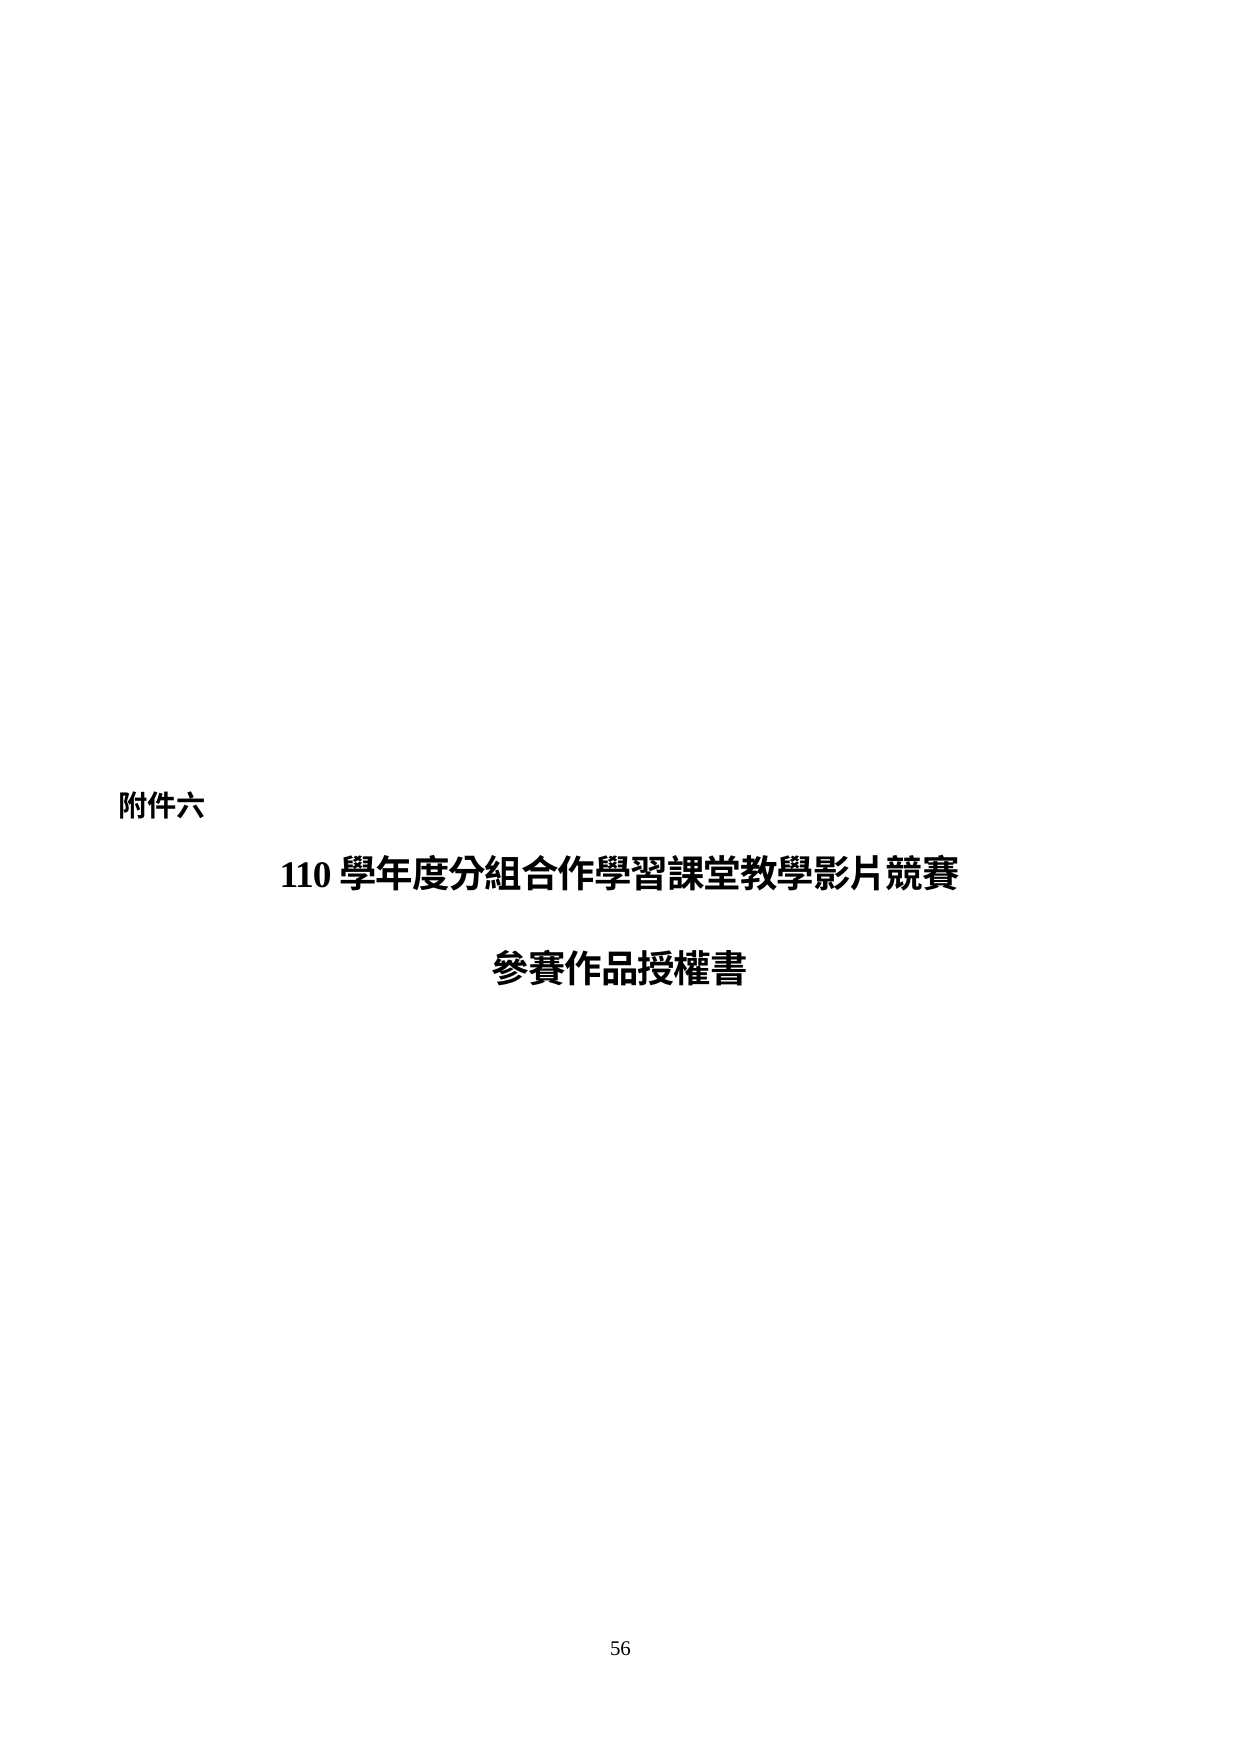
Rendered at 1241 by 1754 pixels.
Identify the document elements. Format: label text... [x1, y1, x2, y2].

text 參賽作品授權書 [118, 938, 1122, 993]
text 附件六 [118, 762, 1122, 824]
text 110學年度分組合作學習課堂教學影片競賽 [118, 844, 1122, 898]
